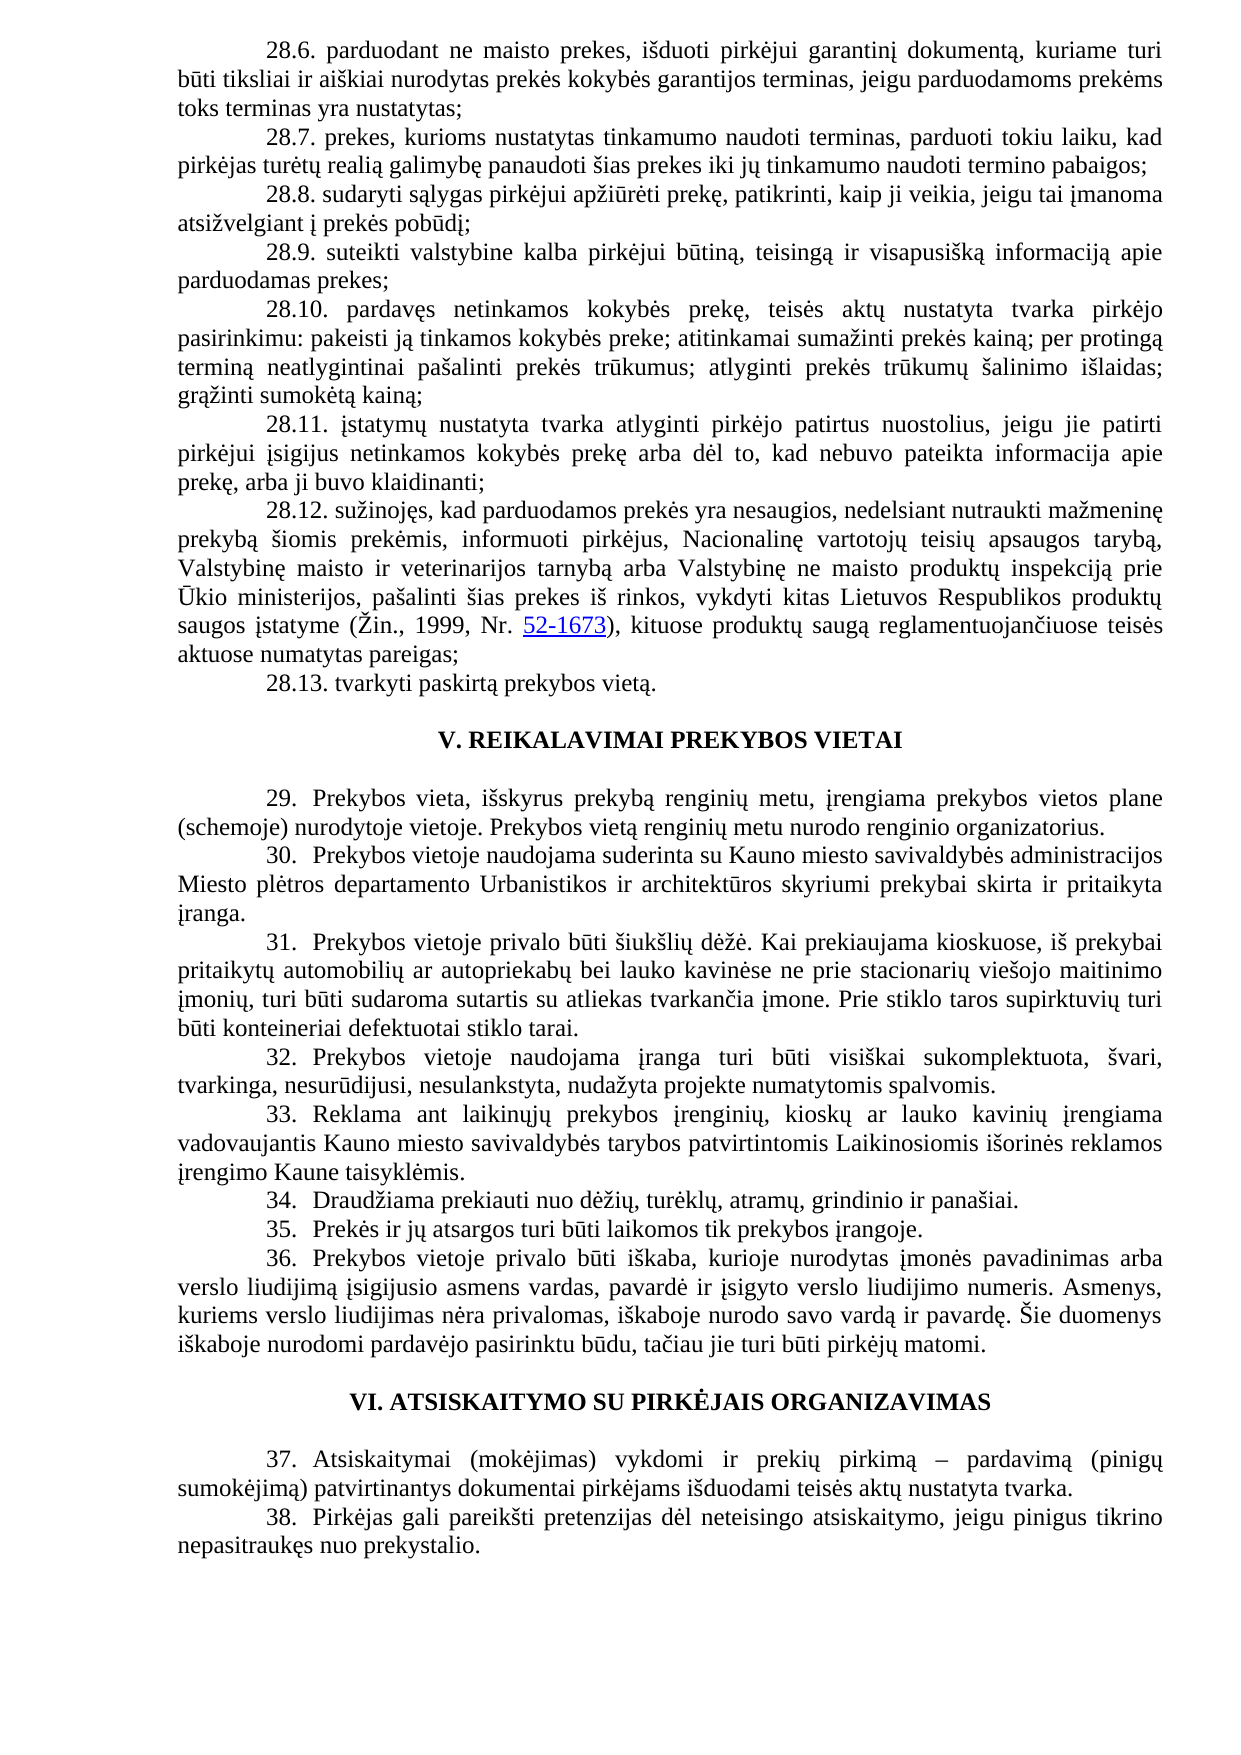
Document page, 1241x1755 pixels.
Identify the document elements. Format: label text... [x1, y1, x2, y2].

text 28.13. tvarkyti paskirtą prekybos vietą. [177, 668, 1163, 697]
text 28.12. sužinojęs, kad parduodamos prekės yra nesaugios, nedelsiant nutraukti mažmeninę prekybą šiomis prekėmis, informuoti pirkėjus, Nacionalinę vartotojų teisių apsaugos tarybą, Valstybinę maisto ir veterinarijos tarnybą arba Valstybinę ne maisto produktų inspekciją prie Ūkio ministerijos, pašalinti šias prekes iš rinkos, vykdyti kitas Lietuvos Respublikos produktų saugos įstatyme (Žin., 1999, Nr. 52-1673), kituose produktų saugą reglamentuojančiuose teisės aktuose numatytas pareigas; [177, 495, 1163, 668]
text 33. Reklama ant laikinųjų prekybos įrenginių, kioskų ar lauko kavinių įrengiama vadovaujantis Kauno miesto savivaldybės tarybos patvirtintomis Laikinosiomis išorinės reklamos įrengimo Kaune taisyklėmis. [177, 1099, 1163, 1185]
text 36. Prekybos vietoje privalo būti iškaba, kurioje nurodytas įmonės pavadinimas arba verslo liudijimą įsigijusio asmens vardas, pavardė ir įsigyto verslo liudijimo numeris. Asmenys, kuriems verslo liudijimas nėra privalomas, iškaboje nurodo savo vardą ir pavardę. Šie duomenys iškaboje nurodomi pardavėjo pasirinktu būdu, tačiau jie turi būti pirkėjų matomi. [177, 1243, 1163, 1358]
text 30. Prekybos vietoje naudojama suderinta su Kauno miesto savivaldybės administracijos Miesto plėtros departamento Urbanistikos ir architektūros skyriumi prekybai skirta ir pritaikyta įranga. [177, 840, 1163, 927]
text 34. Draudžiama prekiauti nuo dėžių, turėklų, atramų, grindinio ir panašiai. [177, 1185, 1163, 1214]
text 28.11. įstatymų nustatyta tvarka atlyginti pirkėjo patirtus nuostolius, jeigu jie patirti pirkėjui įsigijus netinkamos kokybės prekę arba dėl to, kad nebuvo pateikta informacija apie prekę, arba ji buvo klaidinanti; [177, 409, 1163, 495]
text 37. Atsiskaitymai (mokėjimas) vykdomi ir prekių pirkimą – pardavimą (pinigų sumokėjimą) patvirtinantys dokumentai pirkėjams išduodami teisės aktų nustatyta tvarka. [177, 1444, 1163, 1502]
text 31. Prekybos vietoje privalo būti šiukšlių dėžė. Kai prekiaujama kioskuose, iš prekybai pritaikytų automobilių ar autopriekabų bei lauko kavinėse ne prie stacionarių viešojo maitinimo įmonių, turi būti sudaroma sutartis su atliekas tvarkančia įmone. Prie stiklo taros supirktuvių turi būti konteineriai defektuotai stiklo tarai. [177, 927, 1163, 1042]
text 28.7. prekes, kurioms nustatytas tinkamumo naudoti terminas, parduoti tokiu laiku, kad pirkėjas turėtų realią galimybę panaudoti šias prekes iki jų tinkamumo naudoti termino pabaigos; [177, 122, 1163, 179]
text 28.6. parduodant ne maisto prekes, išduoti pirkėjui garantinį dokumentą, kuriame turi būti tiksliai ir aiškiai nurodytas prekės kokybės garantijos terminas, jeigu parduodamoms prekėms toks terminas yra nustatytas; [177, 35, 1163, 122]
text 38. Pirkėjas gali pareikšti pretenzijas dėl neteisingo atsiskaitymo, jeigu pinigus tikrino nepasitraukęs nuo prekystalio. [177, 1502, 1163, 1559]
text 29. Prekybos vieta, išskyrus prekybą renginių metu, įrengiama prekybos vietos plane (schemoje) nurodytoje vietoje. Prekybos vietą renginių metu nurodo renginio organizatorius. [177, 783, 1163, 840]
text VI. ATSISKAITYMO SU PIRKĖJAIS ORGANIZAVIMAS [177, 1387, 1163, 1415]
text V. REIKALAVIMAI PREKYBOS VIETAI [177, 725, 1163, 754]
text 32. Prekybos vietoje naudojama įranga turi būti visiškai sukomplektuota, švari, tvarkinga, nesurūdijusi, nesulankstyta, nudažyta projekte numatytomis spalvomis. [177, 1042, 1163, 1099]
text 28.8. sudaryti sąlygas pirkėjui apžiūrėti prekę, patikrinti, kaip ji veikia, jeigu tai įmanoma atsižvelgiant į prekės pobūdį; [177, 179, 1163, 237]
text 28.10. pardavęs netinkamos kokybės prekę, teisės aktų nustatyta tvarka pirkėjo pasirinkimu: pakeisti ją tinkamos kokybės preke; atitinkamai sumažinti prekės kainą; per protingą terminą neatlygintinai pašalinti prekės trūkumus; atlyginti prekės trūkumų šalinimo išlaidas; grąžinti sumokėtą kainą; [177, 294, 1163, 409]
text 35. Prekės ir jų atsargos turi būti laikomos tik prekybos įrangoje. [177, 1214, 1163, 1243]
text 28.9. suteikti valstybine kalba pirkėjui būtiną, teisingą ir visapusišką informaciją apie parduodamas prekes; [177, 237, 1163, 294]
